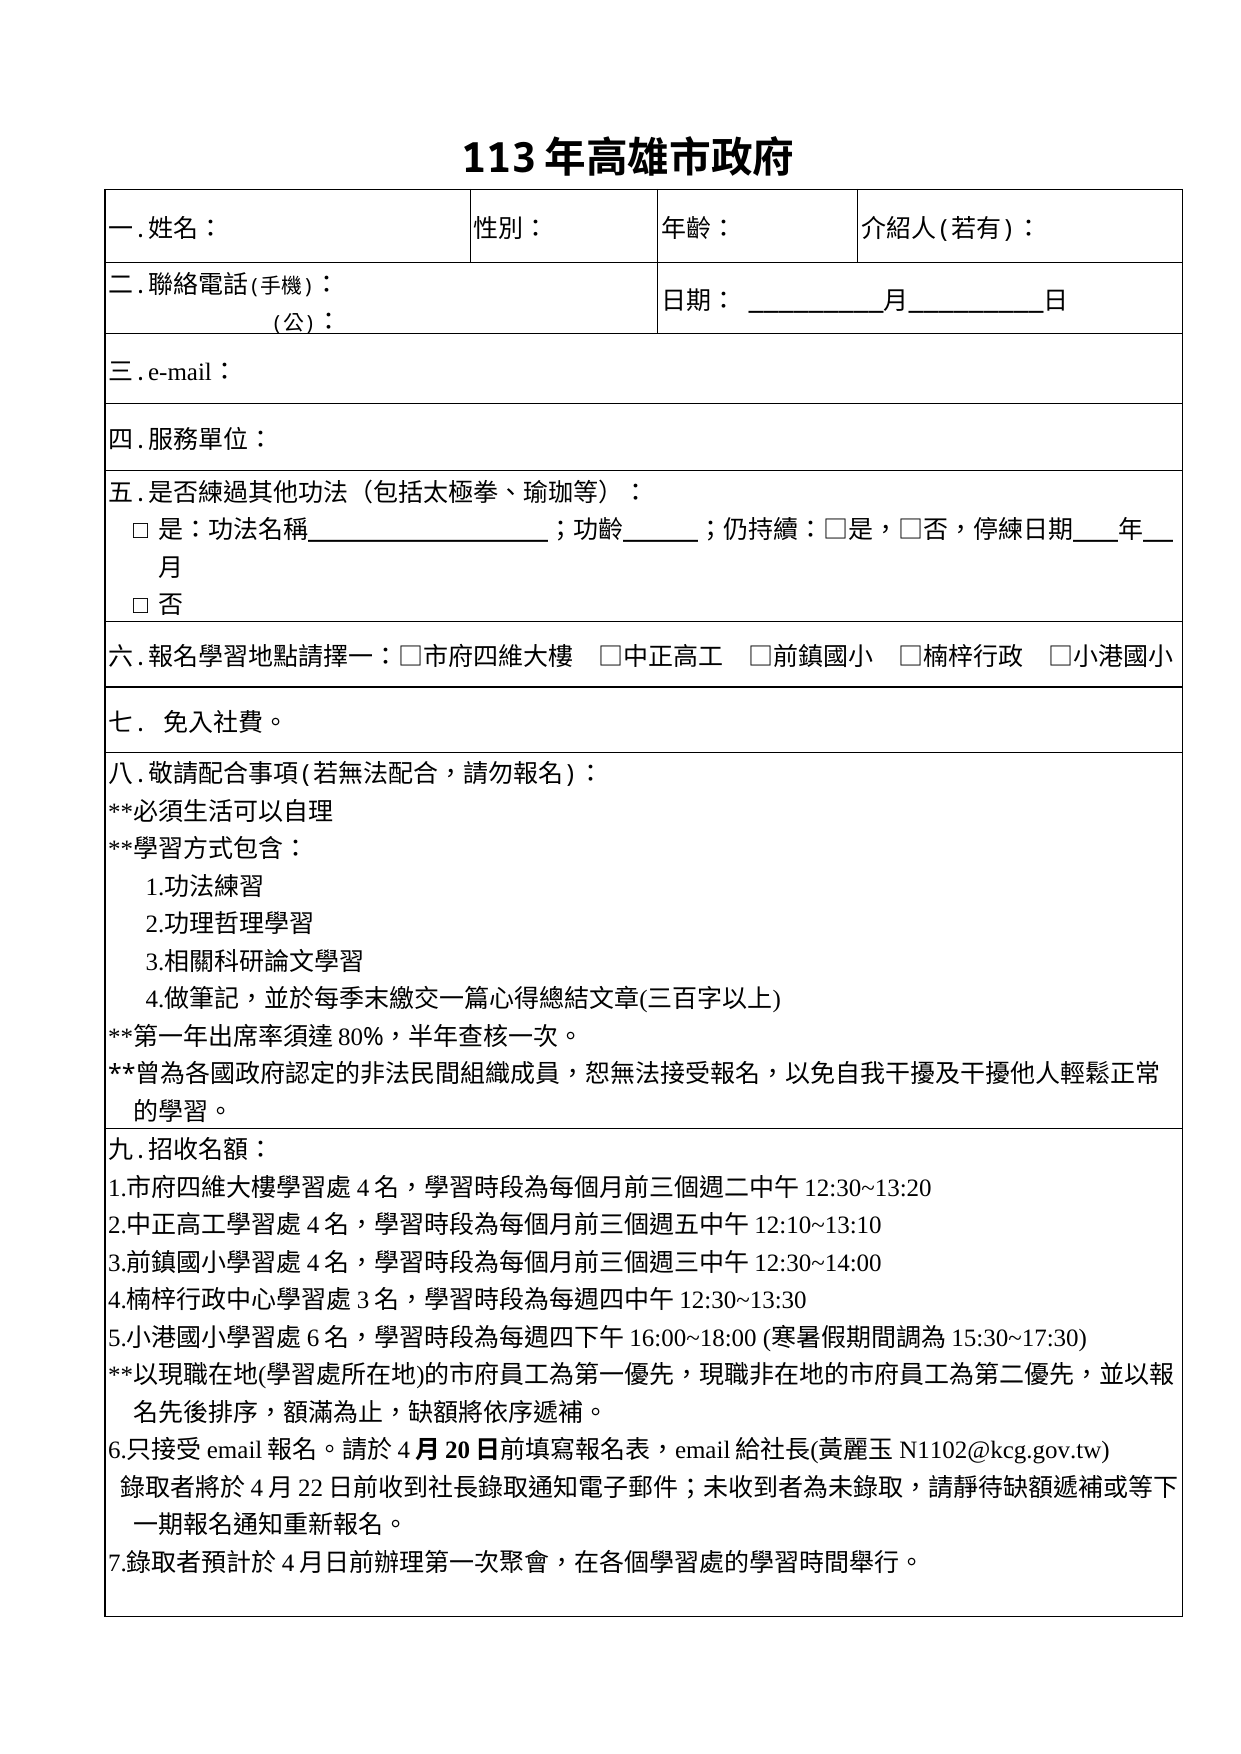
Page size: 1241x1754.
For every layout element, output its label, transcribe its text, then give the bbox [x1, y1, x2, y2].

table_cell 七. 免入社費。 [106, 688, 1182, 752]
table_cell 四.服務單位： [106, 404, 1182, 470]
table_header 年齡： [658, 190, 857, 262]
table_cell 日期： _________月_________日 [658, 263, 1182, 333]
table_header 介紹人(若有)： [858, 190, 1182, 262]
table_cell 八.敬請配合事項(若無法配合，請勿報名)： **必須生活可以自理 **學習方式包含： 1.功法練習 2.功理哲理學習 3.相關科研論文學習 4.做筆記，並於每季末繳交一篇心得總結文章(三百字以上) **第一年出席率須達80%，半年查核一次。 **曾為各國政府認定的非法民間組織成員，恕無法接受報名，以免自我干擾及干擾他人輕鬆正常的學習。 [106, 753, 1182, 1128]
table_cell 五.是否練過其他功法（包括太極拳、瑜珈等）： 是：功法名稱________________；功齡_____；仍持續：□是，□否，停練日期___年__月 否 [106, 471, 1182, 621]
table_header 一.姓名： [106, 190, 470, 262]
table_header 性別： [471, 190, 657, 262]
table_cell 九.招收名額： 1.市府四維大樓學習處4名，學習時段為每個月前三個週二中午12:30~13:20 2.中正高工學習處4名，學習時段為每個月前三個週五中午12:10~13:10 3.前鎮國小學習處4名，學習時段為每個月前三個週三中午12:30~14:00 4.楠梓行政中心學習處3名，學習時段為每週四中午12:30~13:30 5.小港國小學習處6名，學習時段為每週四下午16:00~18:00 (寒暑假期間調為15:30~17:30) **以現職在地(學習處所在地)的市府員工為第一優先，現職非在地的市府員工為第二優先，並以報名先後排序，額滿為止，缺額將依序遞補。 6.只接受email報名。請於4月20日前填寫報名表，email給社長(黃麗玉 N1102@kcg.gov.tw) 錄取者將於4月22日前收到社長錄取通知電子郵件；未收到者為未錄取，請靜待缺額遞補或等下一期報名通知重新報名。 7.錄取者預計於4月日前辦理第一次聚會，在各個學習處的學習時間舉行。 [106, 1129, 1182, 1616]
table_cell 六.報名學習地點請擇一：□市府四維大樓 □中正高工 □前鎮國小 □楠梓行政 □小港國小 [106, 622, 1182, 686]
table_cell 三.e-mail： [106, 334, 1182, 403]
table_cell 二.聯絡電話(手機)： (公)： [106, 263, 657, 333]
text 113年高雄市政府 [105, 124, 1150, 185]
